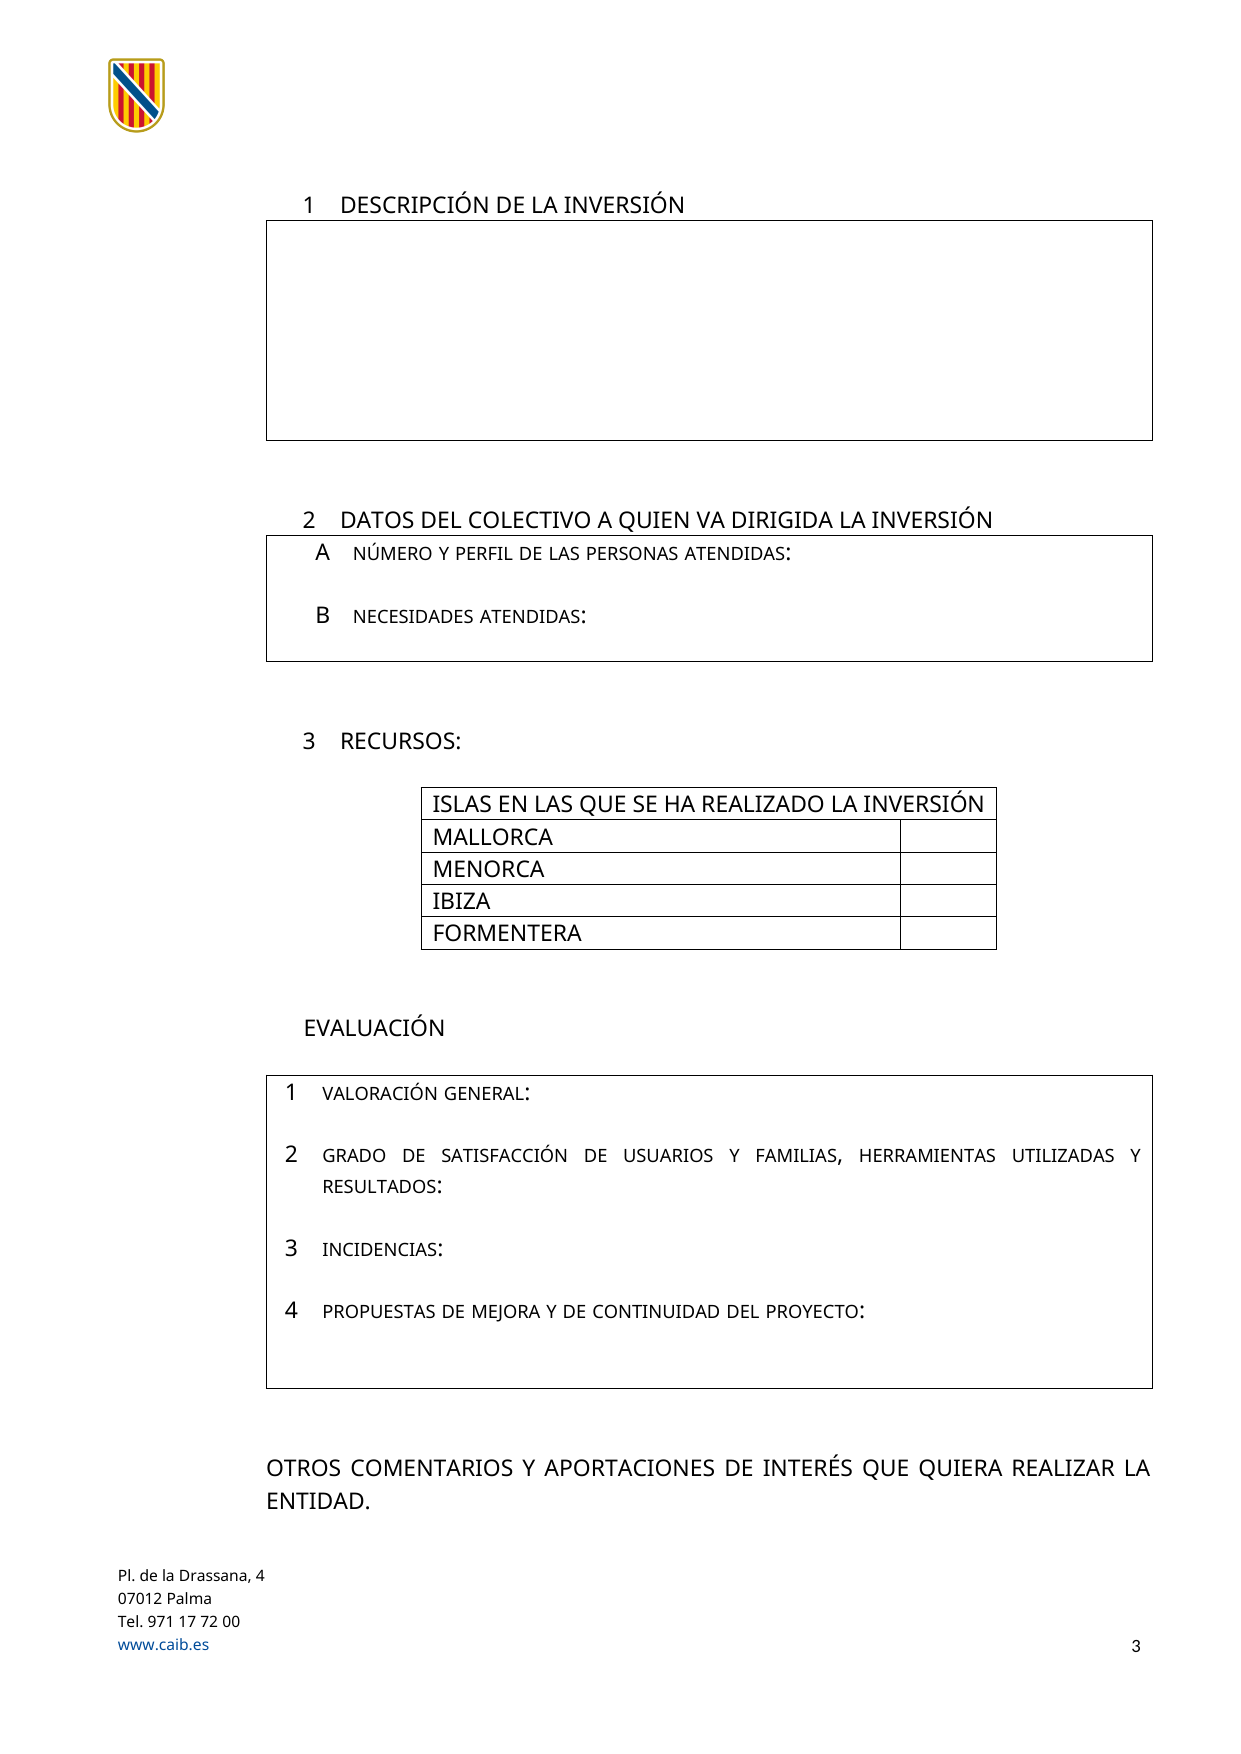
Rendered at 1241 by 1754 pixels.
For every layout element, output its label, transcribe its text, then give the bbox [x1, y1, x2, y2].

table_cell IBIZA [422, 885, 900, 916]
list RECURSOS: [302, 724, 1152, 756]
text OTROS COMENTARIOS Y APORTACIONES DE INTERÉS QUE QUIERA REALIZAR LA ENTIDAD. [266, 1452, 1152, 1517]
table_cell MENORCA [422, 853, 900, 884]
table_cell [901, 885, 996, 916]
table_header valoración general: grado de satisfacción de usuarios y familias, herramientas utilizadas y resultados: incidencias: propuestas de mejora y de continuidad del proyecto: [267, 1076, 1152, 1388]
list DESCRIPCIÓN DE LA INVERSIÓN [302, 189, 1152, 220]
table_cell [901, 917, 996, 948]
table_cell FORMENTERA [422, 917, 900, 948]
table_header [267, 221, 1152, 440]
list DATOS DEL COLECTIVO A QUIEN VA DIRIGIDA LA INVERSIÓN [302, 504, 1152, 535]
text EVALUACIÓN [303, 1012, 1152, 1043]
table_header ISLAS EN LAS QUE SE HA REALIZADO LA INVERSIÓN [422, 788, 996, 819]
table_header número y perfil de las personas atendidas: necesidades atendidas: [267, 536, 1152, 661]
table_cell MALLORCA [422, 820, 900, 852]
table_cell [901, 820, 996, 852]
table_cell [901, 853, 996, 884]
picture [90, 30, 183, 161]
